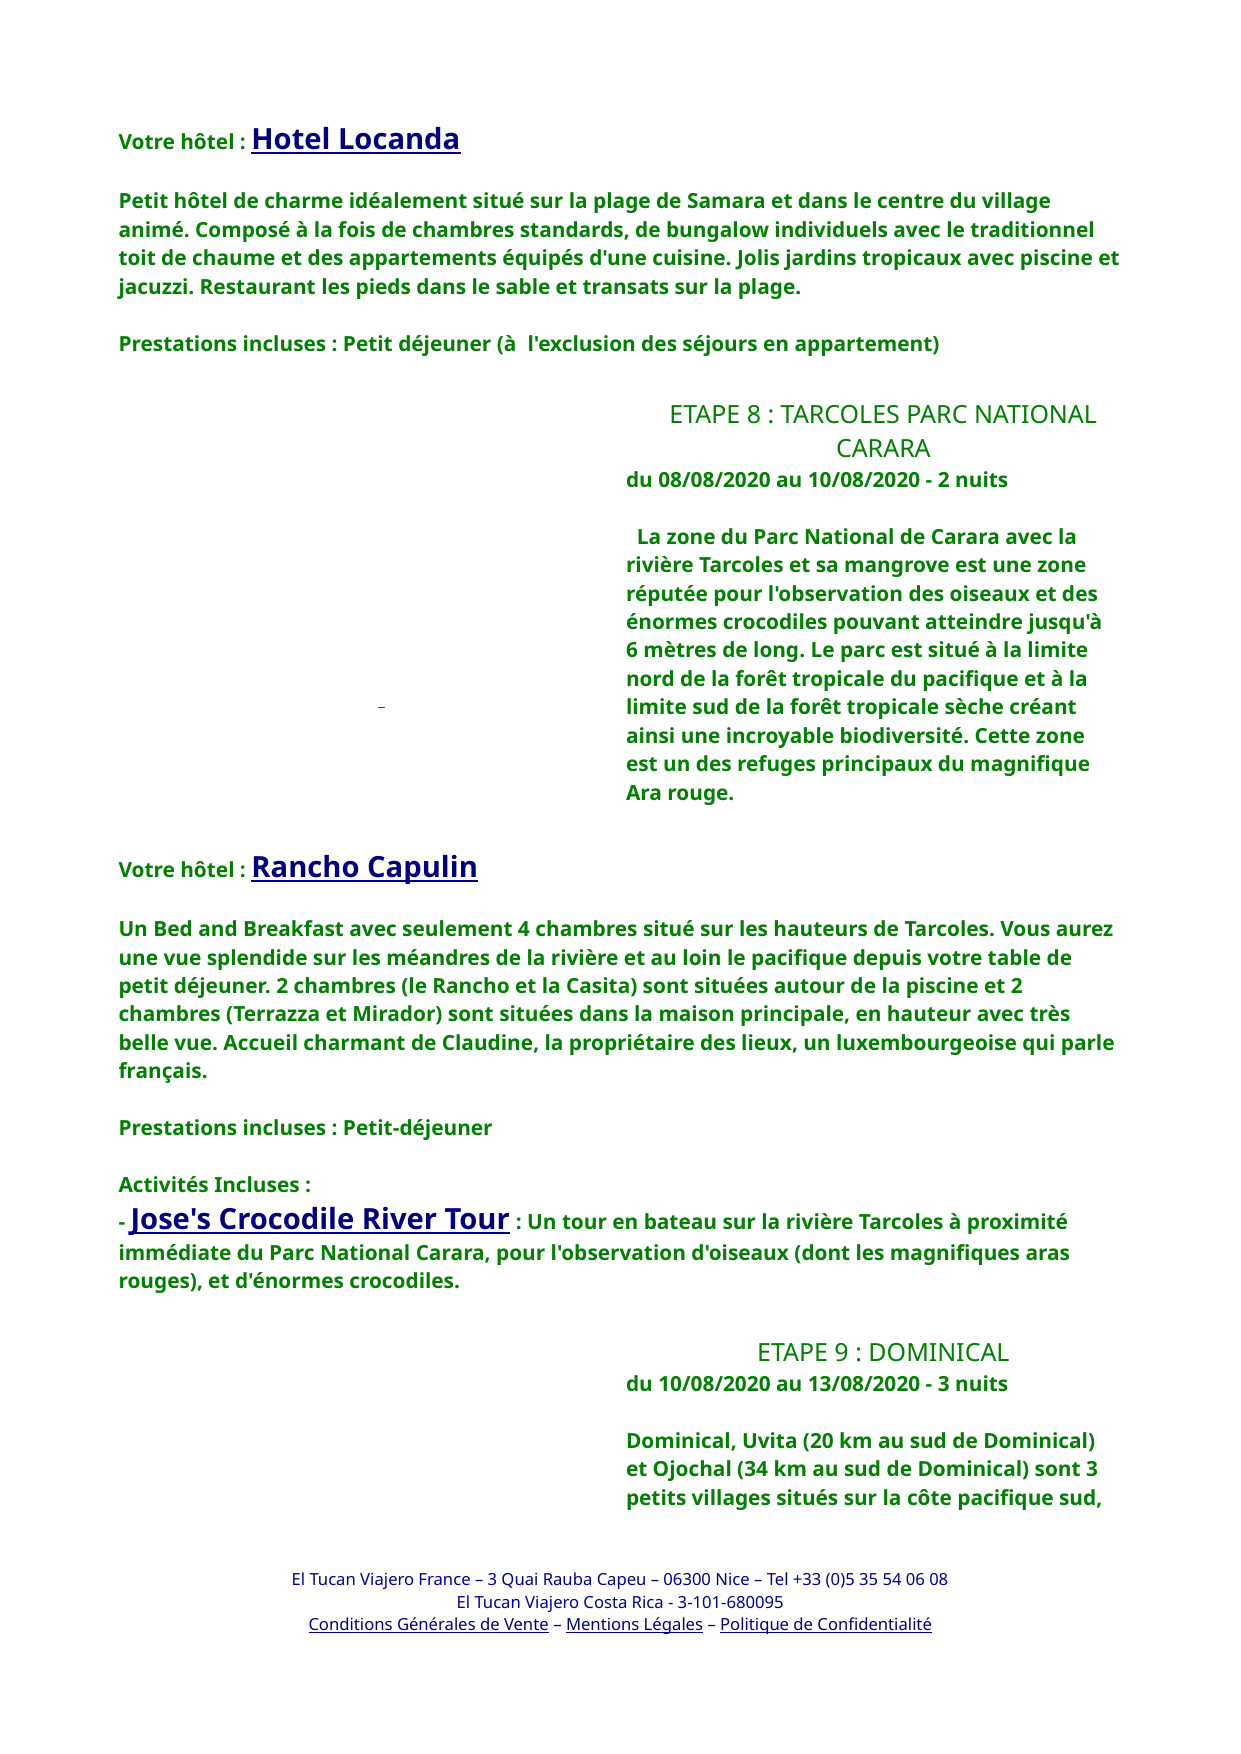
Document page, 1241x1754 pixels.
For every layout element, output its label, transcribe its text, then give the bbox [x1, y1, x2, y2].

text - Jose's Crocodile River Tour : Un tour en bateau sur la rivière Tarcoles à proximité immédiate du Parc National Carara, pour l'observation d'oiseaux (dont les magnifiques aras rouges), et d'énormes crocodiles. [118, 1198, 1122, 1295]
text Petit hôtel de charme idéalement situé sur la plage de Samara et dans le centre du village animé. Composé à la fois de chambres standards, de bungalow individuels avec le traditionnel toit de chaume et des appartements équipés d'une cuisine. Jolis jardins tropicaux avec piscine et jacuzzi. Restaurant les pieds dans le sable et transats sur la plage. [118, 186, 1122, 300]
table_header ETAPE 8 : TARCOLES PARC NATIONAL CARARA du 08/08/2020 au 10/08/2020 - 2 nuits La zone du Parc National de Carara avec la rivière Tarcoles et sa mangrove est une zone réputée pour l'observation des oiseaux et des énormes crocodiles pouvant atteindre jusqu'à 6 mètres de long. Le parc est situé à la limite nord de la forêt tropicale du pacifique et à la limite sud de la forêt tropicale sèche créant ainsi une incroyable biodiversité. Cette zone est un des refuges principaux du magnifique Ara rouge. [620, 391, 1122, 812]
text Votre hôtel : Hotel Locanda [118, 118, 1122, 158]
text Prestations incluses : Petit déjeuner (à l'exclusion des séjours en appartement) [118, 329, 1122, 357]
table_header ETAPE 9 : DOMINICAL du 10/08/2020 au 13/08/2020 - 3 nuits Dominical, Uvita (20 km au sud de Dominical) et Ojochal (34 km au sud de Dominical) sont 3 petits villages situés sur la côte pacifique sud, [620, 1329, 1122, 1517]
table_header [118, 391, 620, 812]
text Prestations incluses : Petit-déjeuner [118, 1113, 1122, 1142]
text Votre hôtel : Rancho Capulin [118, 846, 1122, 886]
table_header [118, 1329, 620, 1517]
text Un Bed and Breakfast avec seulement 4 chambres situé sur les hauteurs de Tarcoles. Vous aurez une vue splendide sur les méandres de la rivière et au loin le pacifique depuis votre table de petit déjeuner. 2 chambres (le Rancho et la Casita) sont situées autour de la piscine et 2 chambres (Terrazza et Mirador) sont situées dans la maison principale, en hauteur avec très belle vue. Accueil charmant de Claudine, la propriétaire des lieux, un luxembourgeoise qui parle français. [118, 914, 1122, 1085]
text Activités Incluses : [118, 1170, 1122, 1198]
